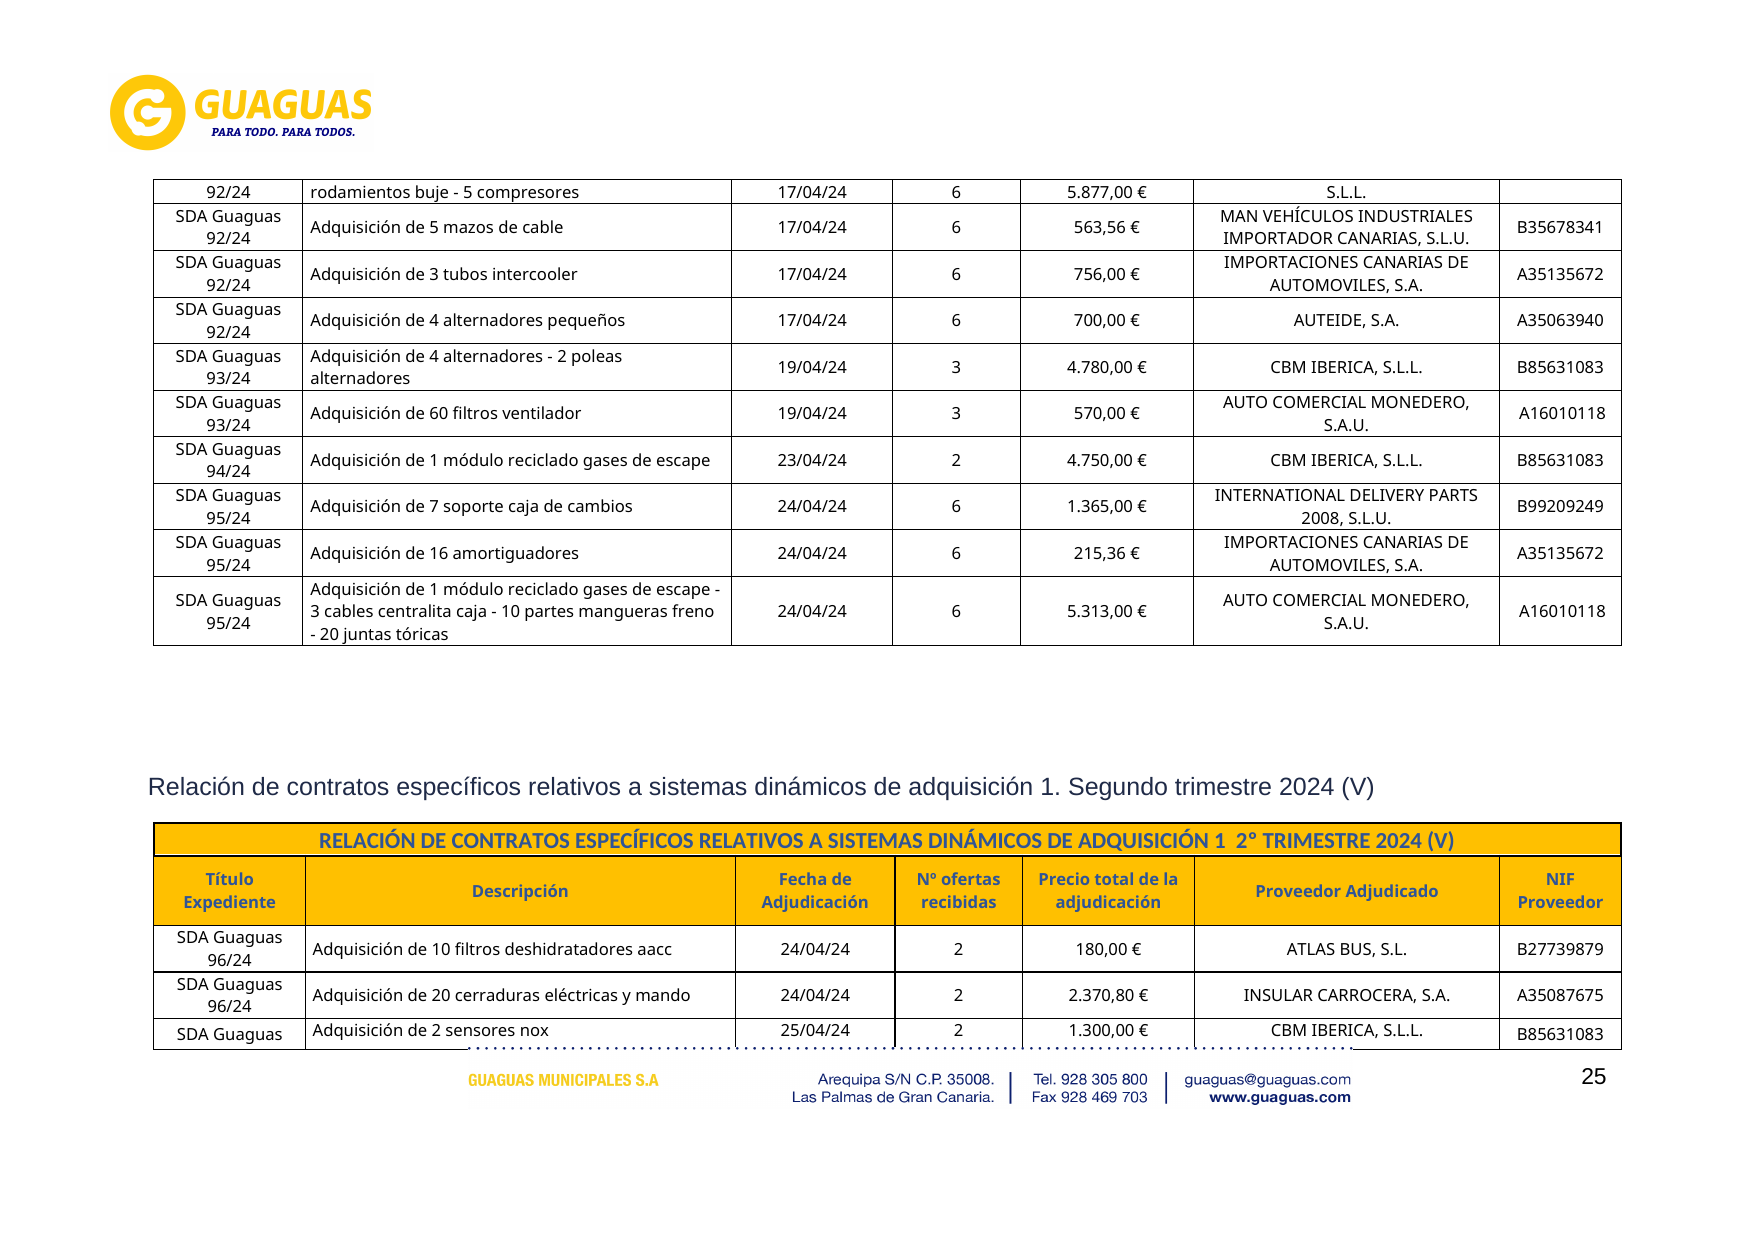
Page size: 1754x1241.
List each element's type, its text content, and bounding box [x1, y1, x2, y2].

table_cell 3 [893, 391, 1020, 436]
table_cell SDA Guaguas 96/24 [154, 926, 305, 971]
text Relación de contratos específicos relativos a sistemas dinámicos de adquisición 1. Segundo trimestre 2024 (V) [148, 772, 1606, 801]
table_cell 6 [893, 251, 1020, 297]
table_cell 6 [893, 204, 1020, 250]
table_cell Adquisición de 5 mazos de cable [303, 204, 731, 250]
table_cell 2 [896, 926, 1022, 971]
table_cell 6 [893, 484, 1020, 529]
table_cell INTERNATIONAL DELIVERY PARTS 2008, S.L.U. [1194, 484, 1499, 529]
table_cell MAN VEHÍCULOS INDUSTRIALES IMPORTADOR CANARIAS, S.L.U. [1194, 204, 1499, 250]
table_cell 700,00 € [1021, 298, 1193, 343]
table_cell 17/04/24 [732, 251, 892, 297]
table_cell AUTEIDE, S.A. [1194, 298, 1499, 343]
table_cell 24/04/24 [732, 484, 892, 529]
table_cell Adquisición de 20 cerraduras eléctricas y mando [306, 973, 735, 1018]
table_cell 2.370,80 € [1023, 973, 1194, 1018]
table_cell 563,56 € [1021, 204, 1193, 250]
table_cell 6 [893, 180, 1020, 203]
table_cell 6 [893, 530, 1020, 576]
table_cell Adquisición de 2 sensores nox [306, 1019, 735, 1049]
table_cell SDA Guaguas 92/24 [154, 298, 302, 343]
table_cell AUTO COMERCIAL MONEDERO, S.A.U. [1194, 577, 1499, 645]
table_cell CBM IBERICA, S.L.L. [1195, 1019, 1499, 1049]
table_cell Adquisición de 10 filtros deshidratadores aacc [306, 926, 735, 971]
table_cell ATLAS BUS, S.L. [1195, 926, 1499, 971]
table_cell A35063940 [1500, 298, 1621, 343]
table_cell 4.780,00 € [1021, 344, 1193, 389]
table_cell Proveedor Adjudicado [1195, 857, 1499, 925]
table_cell B85631083 [1500, 1019, 1621, 1049]
table_cell Fecha de Adjudicación [736, 857, 894, 925]
table_cell SDA Guaguas 92/24 [154, 251, 302, 297]
table_cell A16010118 [1500, 577, 1621, 645]
table_cell B99209249 [1500, 484, 1621, 529]
table_cell 17/04/24 [732, 204, 892, 250]
table_cell SDA Guaguas 93/24 [154, 391, 302, 436]
table_cell A35135672 [1500, 530, 1621, 576]
table_cell 6 [893, 298, 1020, 343]
table_cell SDA Guaguas 95/24 [154, 484, 302, 529]
picture [107, 73, 374, 152]
table_cell 215,36 € [1021, 530, 1193, 576]
table_cell 756,00 € [1021, 251, 1193, 297]
table_cell 3 [893, 344, 1020, 389]
table_cell SDA Guaguas 95/24 [154, 530, 302, 576]
table_cell 2 [893, 437, 1020, 482]
table_cell Nº ofertas recibidas [896, 857, 1022, 925]
table_cell AUTO COMERCIAL MONEDERO, S.A.U. [1194, 391, 1499, 436]
table_cell 1.365,00 € [1021, 484, 1193, 529]
table_cell SDA Guaguas 93/24 [154, 344, 302, 389]
table_cell S.L.L. [1194, 180, 1499, 203]
table_cell 17/04/24 [732, 180, 892, 203]
table_cell Precio total de la adjudicación [1023, 857, 1194, 925]
table_cell 19/04/24 [732, 391, 892, 436]
table_cell SDA Guaguas 96/24 [154, 973, 305, 1018]
table_cell [1500, 180, 1621, 203]
table_cell 5.877,00 € [1021, 180, 1193, 203]
table_cell CBM IBERICA, S.L.L. [1194, 344, 1499, 389]
table_cell B85631083 [1500, 344, 1621, 389]
table_cell 1.300,00 € [1023, 1019, 1194, 1047]
table_cell 6 [893, 577, 1020, 645]
table_cell SDA Guaguas [154, 1019, 305, 1049]
table_cell IMPORTACIONES CANARIAS DE AUTOMOVILES, S.A. [1194, 251, 1499, 297]
table_cell 24/04/24 [736, 926, 894, 971]
table_cell INSULAR CARROCERA, S.A. [1195, 973, 1499, 1018]
table_cell Adquisición de 60 filtros ventilador [303, 391, 731, 436]
table_cell SDA Guaguas 92/24 [154, 204, 302, 250]
table_cell Adquisición de 3 tubos intercooler [303, 251, 731, 297]
table_cell CBM IBERICA, S.L.L. [1194, 437, 1499, 482]
table_cell 570,00 € [1021, 391, 1193, 436]
table_cell B85631083 [1500, 437, 1621, 482]
table_cell SDA Guaguas 95/24 [154, 577, 302, 645]
table_cell B27739879 [1500, 926, 1621, 971]
table_cell Adquisición de 4 alternadores - 2 poleas alternadores [303, 344, 731, 389]
table_cell 180,00 € [1023, 926, 1194, 971]
table_cell B35678341 [1500, 204, 1621, 250]
table_cell 17/04/24 [732, 298, 892, 343]
picture [467, 1047, 1353, 1109]
table_cell A35087675 [1500, 973, 1621, 1018]
table_cell 23/04/24 [732, 437, 892, 482]
table_cell IMPORTACIONES CANARIAS DE AUTOMOVILES, S.A. [1194, 530, 1499, 576]
table_cell rodamientos buje - 5 compresores [303, 180, 731, 203]
table_cell 19/04/24 [732, 344, 892, 389]
table_cell 2 [896, 973, 1022, 1018]
table_cell Título Expediente [154, 857, 305, 925]
table_cell Adquisición de 4 alternadores pequeños [303, 298, 731, 343]
table_cell Descripción [306, 857, 735, 925]
table_cell 24/04/24 [732, 530, 892, 576]
table_cell 92/24 [154, 180, 302, 203]
table_cell NIF Proveedor [1500, 857, 1621, 925]
table_cell Adquisición de 1 módulo reciclado gases de escape - 3 cables centralita caja - 10 partes mangueras freno - 20 juntas tóricas [303, 577, 731, 645]
table_cell 4.750,00 € [1021, 437, 1193, 482]
table_header RELACIÓN DE CONTRATOS ESPECÍFICOS RELATIVOS A SISTEMAS DINÁMICOS DE ADQUISICIÓN 1 2º TRIMESTRE 2024 (V) [155, 824, 1620, 854]
table_cell A35135672 [1500, 251, 1621, 297]
table_cell SDA Guaguas 94/24 [154, 437, 302, 482]
table_cell Adquisición de 1 módulo reciclado gases de escape [303, 437, 731, 482]
table_cell 24/04/24 [736, 973, 894, 1018]
table_cell A16010118 [1500, 391, 1621, 436]
table_cell 24/04/24 [732, 577, 892, 645]
table_cell 5.313,00 € [1021, 577, 1193, 645]
table_cell 2 [896, 1019, 1022, 1047]
table_cell Adquisición de 7 soporte caja de cambios [303, 484, 731, 529]
table_cell 25/04/24 [736, 1019, 894, 1047]
table_cell Adquisición de 16 amortiguadores [303, 530, 731, 576]
